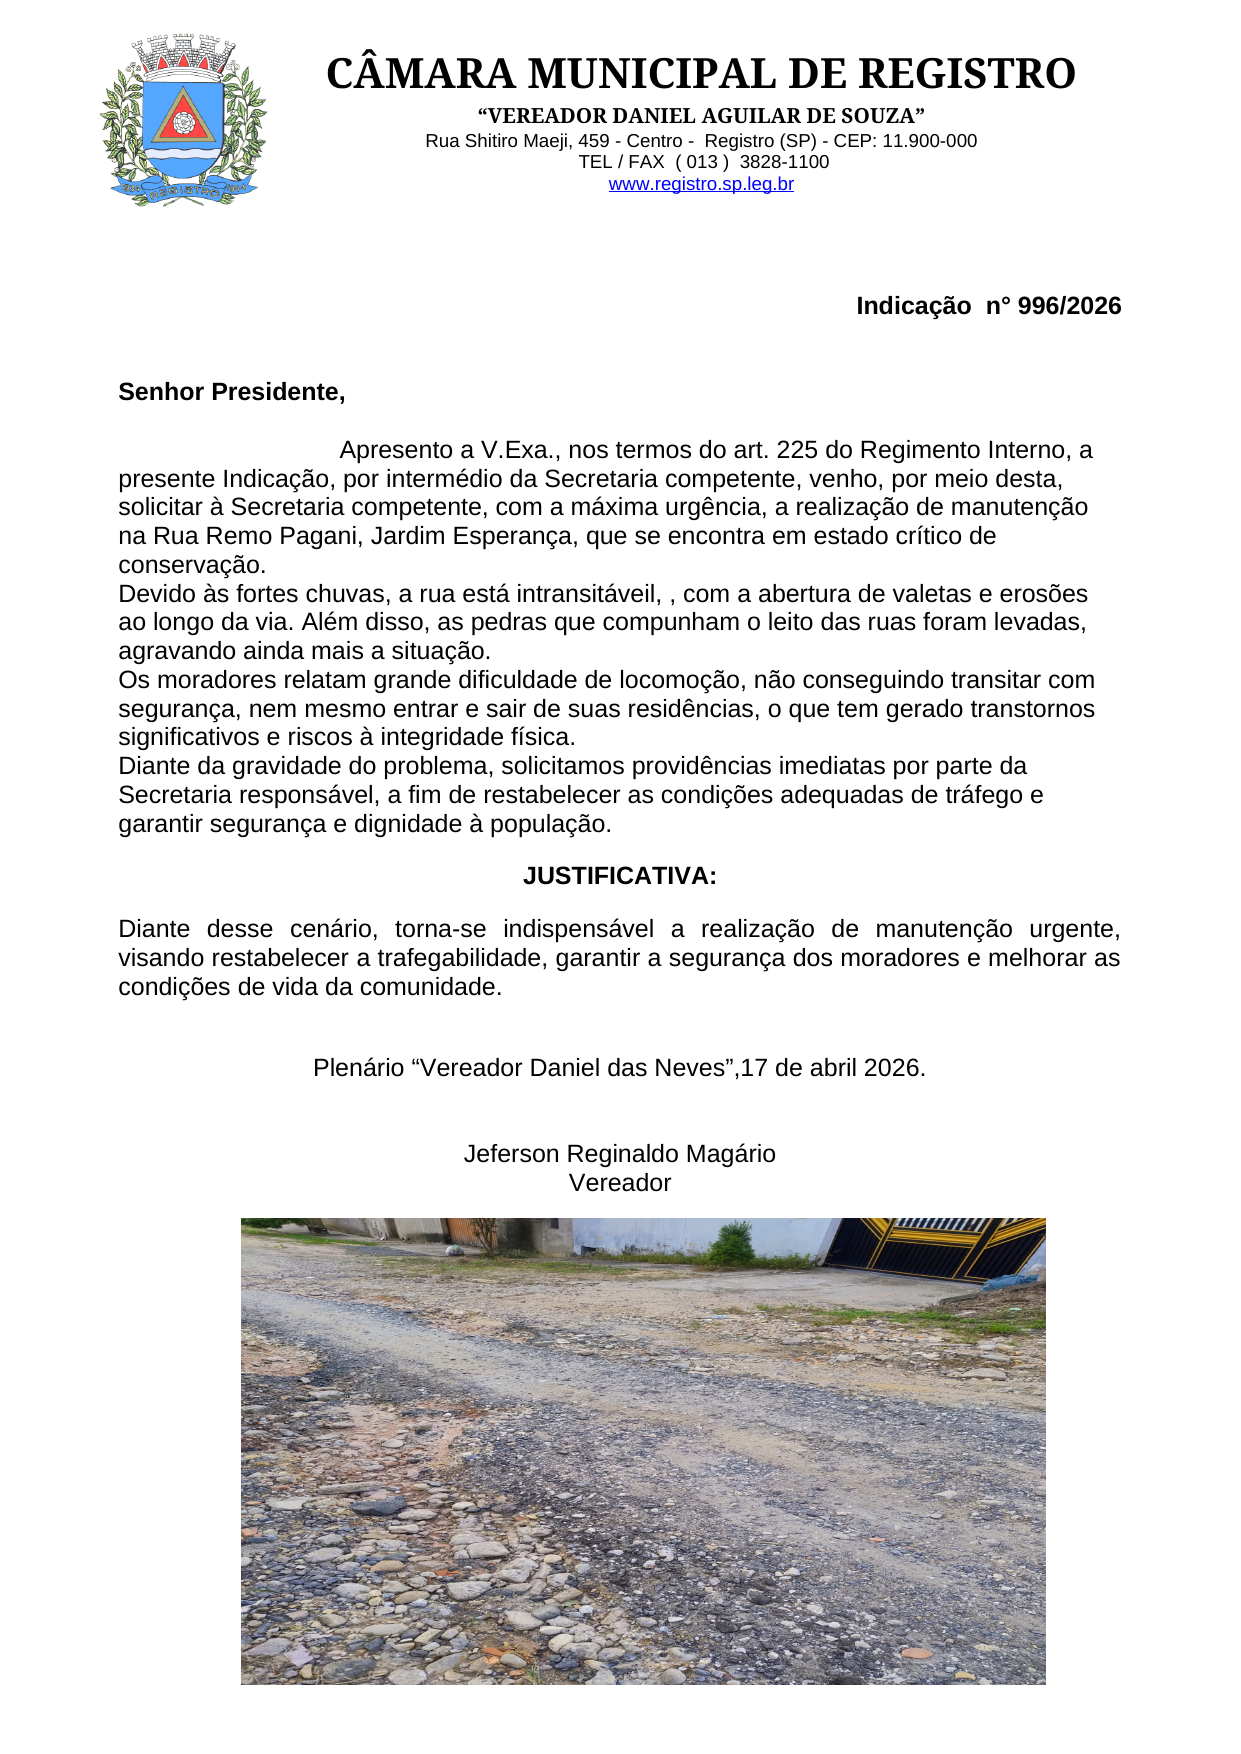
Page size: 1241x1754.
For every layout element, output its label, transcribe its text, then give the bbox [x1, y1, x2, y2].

text Apresento a V.Exa., nos termos do art. 225 do Regimento Interno, a presente Indicação, por intermédio da Secretaria competente, venho, por meio desta, solicitar à Secretaria competente, com a máxima urgência, a realização de manutenção na Rua Remo Pagani, Jardim Esperança, que se encontra em estado crítico de conservação. Devido às fortes chuvas, a rua está intransitáveil, , com a abertura de valetas e erosões ao longo da via. Além disso, as pedras que compunham o leito das ruas foram levadas, agravando ainda mais a situação. Os moradores relatam grande dificuldade de locomoção, não conseguindo transitar com segurança, nem mesmo entrar e sair de suas residências, o que tem gerado transtornos significativos e riscos à integridade física. Diante da gravidade do problema, solicitamos providências imediatas por parte da Secretaria responsável, a fim de restabelecer as condições adequadas de tráfego e garantir segurança e dignidade à população. [118, 435, 1122, 837]
picture [241, 1218, 1046, 1685]
text Plenário “Vereador Daniel das Neves”,17 de abril 2026. [118, 1053, 1122, 1082]
text Diante desse cenário, torna-se indispensável a realização de manutenção urgente, visando restabelecer a trafegabilidade, garantir a segurança dos moradores e melhorar as condições de vida da comunidade. [118, 914, 1122, 1000]
text Jeferson Reginaldo Magário [118, 1139, 1122, 1168]
text JUSTIFICATIVA: [118, 861, 1122, 890]
text Indicação n° 996/2026 [118, 291, 1122, 320]
text Vereador [118, 1168, 1122, 1197]
text Senhor Presidente, [118, 377, 1122, 406]
